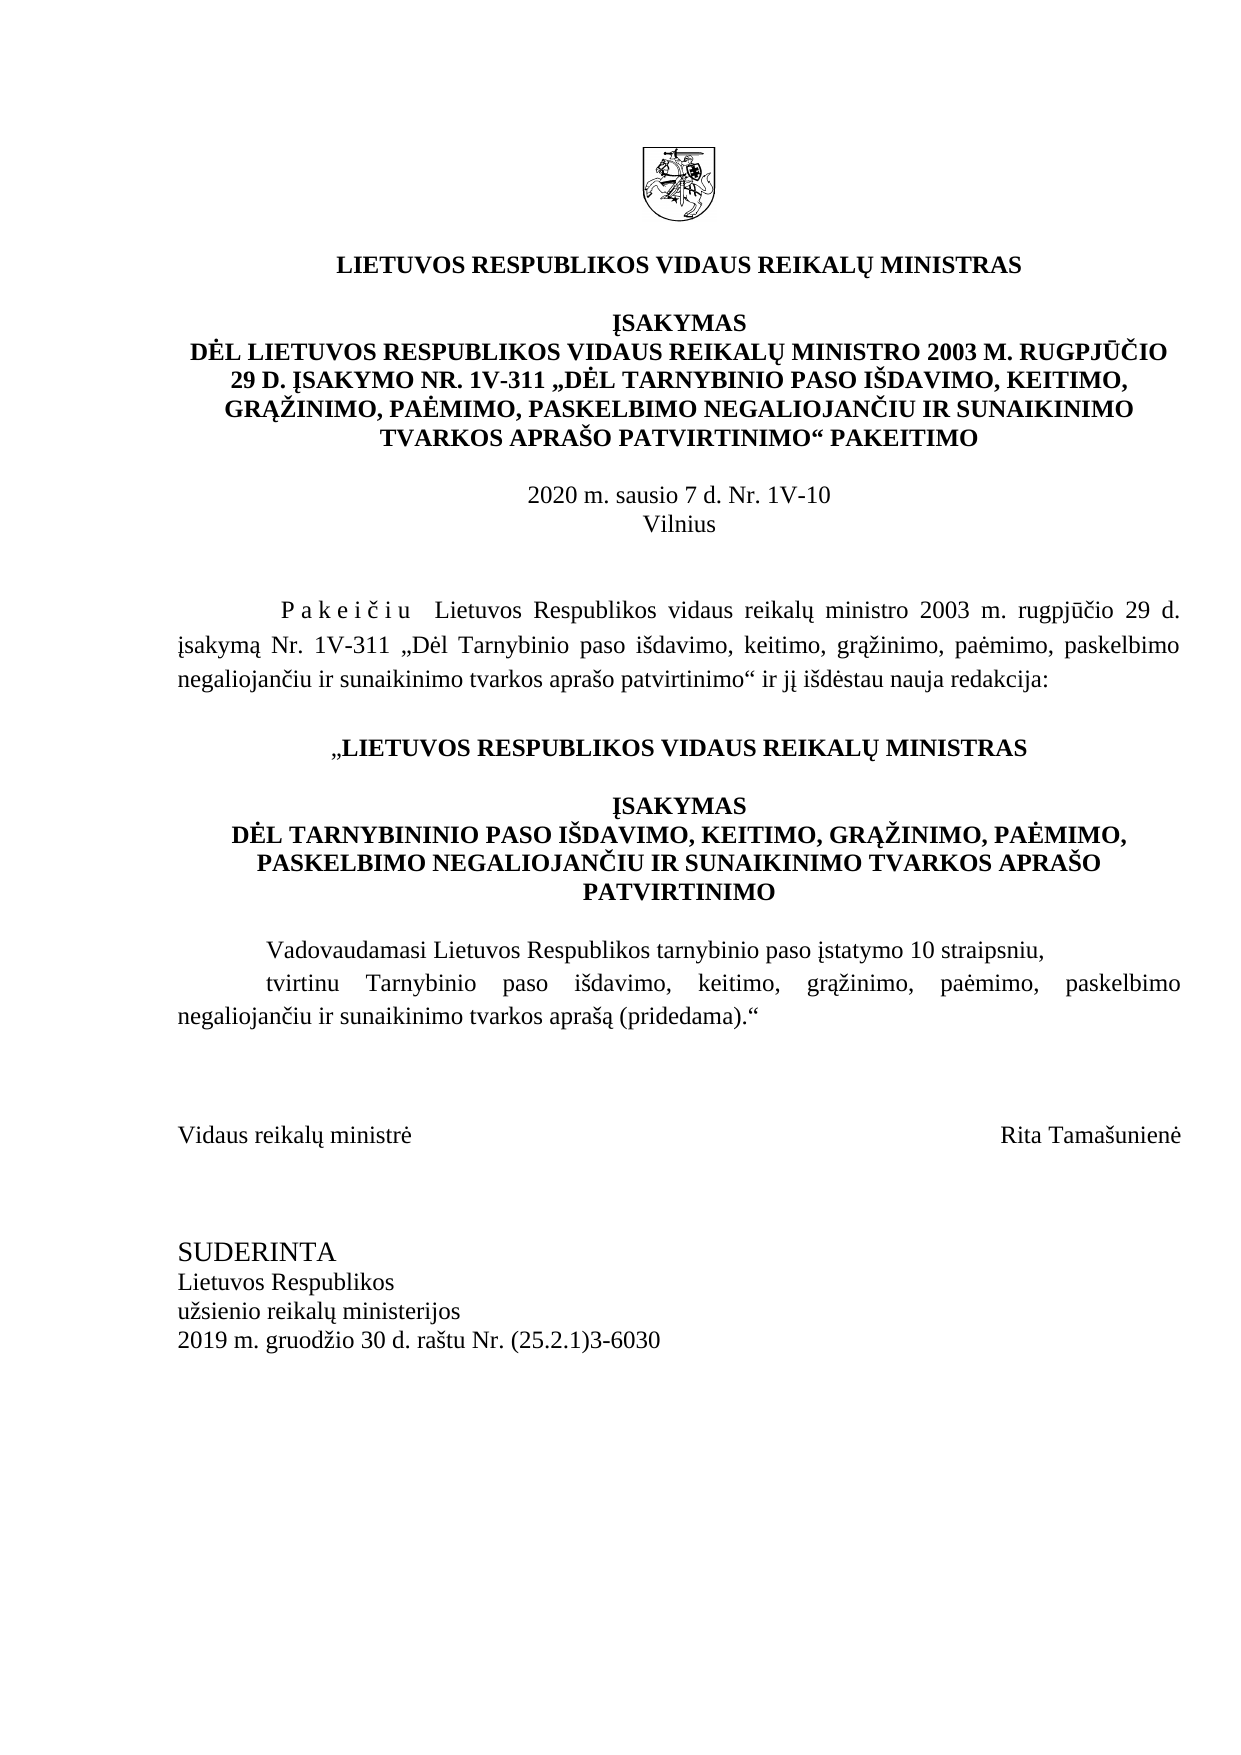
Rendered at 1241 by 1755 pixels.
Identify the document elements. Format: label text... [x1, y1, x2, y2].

text ĮSAKYMAS [177, 791, 1181, 820]
text Vilnius [177, 509, 1181, 538]
text SUDERINTA [177, 1235, 1181, 1267]
text užsienio reikalų ministerijos [177, 1296, 1181, 1325]
text ĮSAKYMAS [177, 308, 1181, 337]
text DĖL lietuvos respublikos vidaus reikalų ministro 2003 m. rugpjūčio 29 d. įsakymo nr. 1v-311 „dėl TARNYBINIO PASO IŠDAVIMO, KEITIMO, GRĄŽINIMO, paėmimo, PASKELBIMO NEGALIOJANČIU IR SUNAIKINIMO TVARKOS APRAŠO PATVIRTINIMO“ pakeitimo [177, 337, 1181, 452]
text LIETUVOS RESPUBLIKOS VIDAUS REIKALŲ MINISTRAS [177, 251, 1181, 279]
text „LIETUVOS RESPUBLIKOS VIDAUS REIKALŲ MINISTRAS [177, 733, 1181, 762]
text Vadovaudamasi Lietuvos Respublikos tarnybinio paso įstatymo 10 straipsniu, [177, 935, 1181, 963]
text tvirtinu Tarnybinio paso išdavimo, keitimo, grąžinimo, paėmimo, paskelbimo negaliojančiu ir sunaikinimo tvarkos aprašą (pridedama).“ [177, 968, 1181, 1029]
text Pakeičiu Lietuvos Respublikos vidaus reikalų ministro 2003 m. rugpjūčio 29 d. įsakymą Nr. 1V-311 „Dėl Tarnybinio paso išdavimo, keitimo, grąžinimo, paėmimo, paskelbimo negaliojančiu ir sunaikinimo tvarkos aprašo patvirtinimo“ ir jį išdėstau nauja redakcija: [177, 596, 1181, 693]
text DĖL TARNYBININIO PASO IŠDAVIMO, KEITIMO, GRĄŽINIMO, PAĖMIMO, PASKELBIMO NEGALIOJANČIU IR SUNAIKINIMO TVARKOS APRAŠO PATVIRTINIMO [177, 820, 1181, 906]
text Vidaus reikalų ministrė Rita Tamašunienė [177, 1120, 1181, 1149]
text Lietuvos Respublikos [177, 1267, 1181, 1296]
text 2019 m. gruodžio 30 d. raštu Nr. (25.2.1)3-6030 [177, 1325, 1181, 1354]
text 2020 m. sausio 7 d. Nr. 1V-10 [177, 481, 1181, 509]
